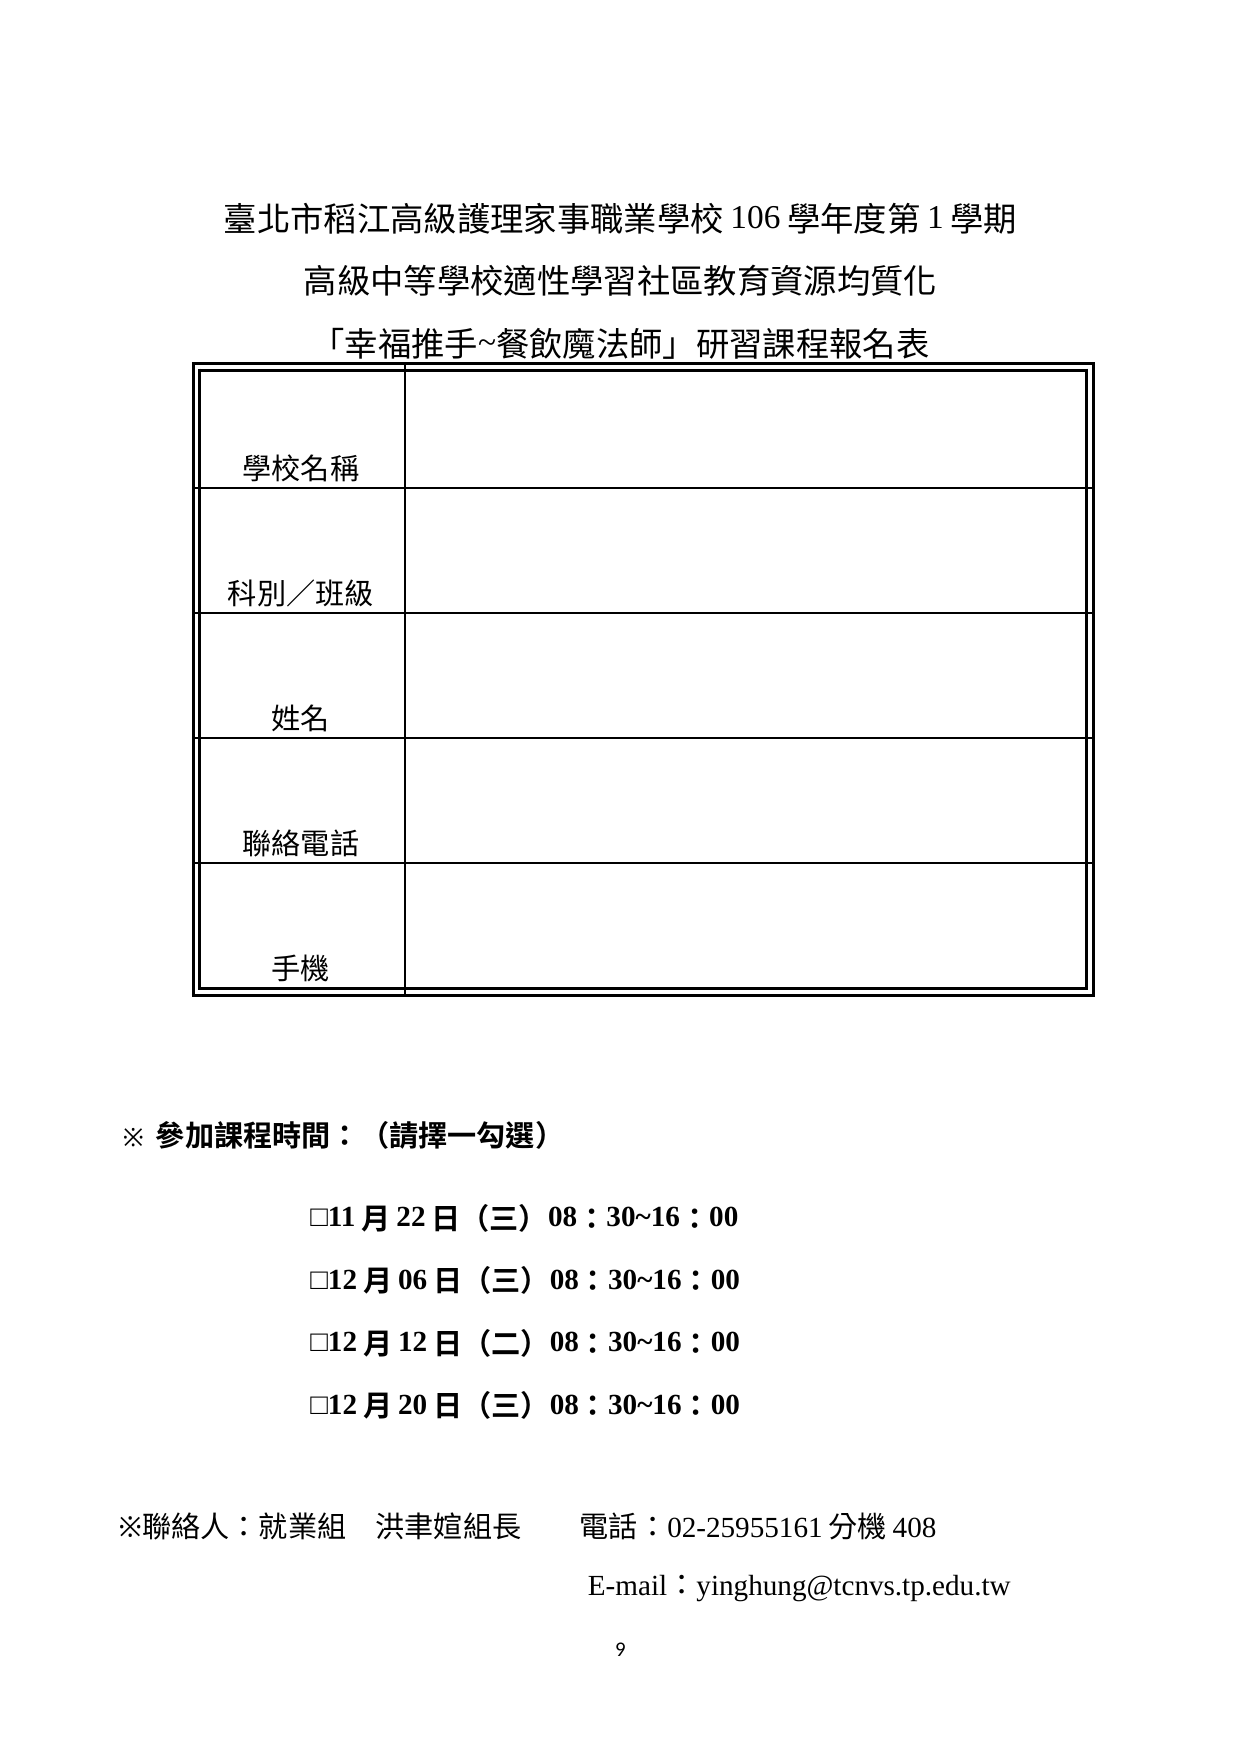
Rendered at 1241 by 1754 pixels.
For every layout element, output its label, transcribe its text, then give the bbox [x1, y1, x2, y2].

text ※聯絡人：就業組 洪聿媗組長 電話：02-25955161分機408 [118, 1487, 1122, 1546]
table_cell [406, 864, 1085, 987]
text □11月22日（三）08：30~16：00 [118, 1175, 1122, 1237]
table_cell [406, 739, 1085, 862]
table_cell [406, 489, 1085, 612]
table_cell 聯絡電話 [201, 739, 404, 862]
table_header [406, 365, 1090, 487]
table_cell [406, 614, 1085, 737]
text □12月06日（三）08：30~16：00 [118, 1237, 1122, 1300]
text 「幸福推手~餐飲魔法師」研習課程報名表 [118, 300, 1122, 362]
table_header [406, 372, 1085, 487]
text 高級中等學校適性學習社區教育資源均質化 [118, 237, 1122, 300]
text E-mail：yinghung@tcnvs.tp.edu.tw [118, 1546, 1122, 1604]
text 臺北市稻江高級護理家事職業學校106學年度第1學期 [118, 175, 1122, 237]
table_header 學校名稱 [196, 365, 404, 487]
list 參加課程時間：（請擇一勾選） [118, 1112, 1122, 1154]
text □12月20日（三）08：30~16：00 [118, 1362, 1122, 1425]
text □12月12日（二）08：30~16：00 [118, 1300, 1122, 1362]
table_cell 手機 [201, 864, 404, 987]
table_cell 姓名 [201, 614, 404, 737]
table_cell 科別／班級 [201, 489, 404, 612]
